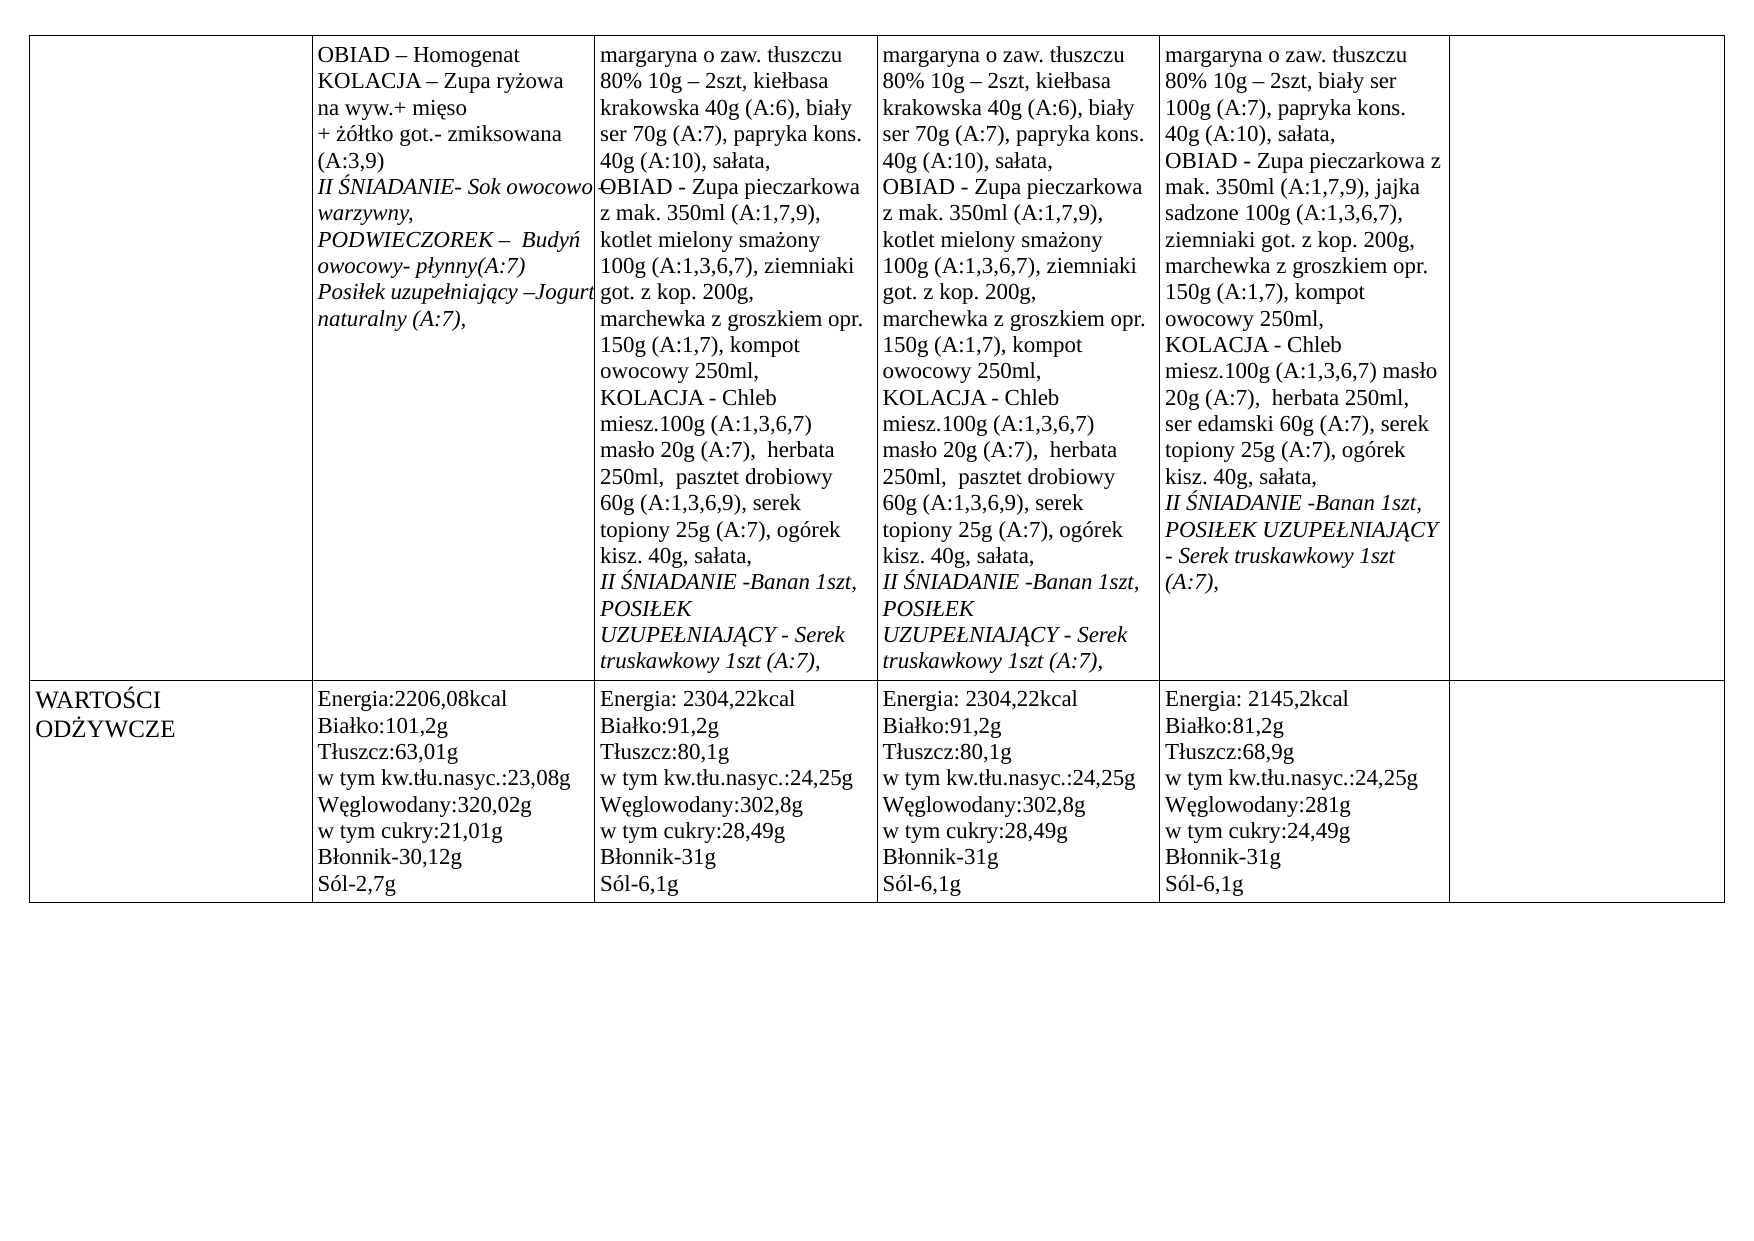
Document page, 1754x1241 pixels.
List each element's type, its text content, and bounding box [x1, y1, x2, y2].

table_cell Energia: 2145,2kcal Białko:81,2g Tłuszcz:68,9g w tym kw.tłu.nasyc.:24,25g Węglowodany:281g w tym cukry:24,49g Błonnik-31g Sól-6,1g [1160, 681, 1449, 902]
table_cell margaryna o zaw. tłuszczu 80% 10g – 2szt, biały ser 100g (A:7), papryka kons. 40g (A:10), sałata, OBIAD - Zupa pieczarkowa z mak. 350ml (A:1,7,9), jajka sadzone 100g (A:1,3,6,7), ziemniaki got. z kop. 200g, marchewka z groszkiem opr. 150g (A:1,7), kompot owocowy 250ml, KOLACJA - Chleb miesz.100g (A:1,3,6,7) masło 20g (A:7), herbata 250ml, ser edamski 60g (A:7), serek topiony 25g (A:7), ogórek kisz. 40g, sałata, II ŚNIADANIE -Banan 1szt, POSIŁEK UZUPEŁNIAJĄCY - Serek truskawkowy 1szt (A:7), [1160, 36, 1449, 679]
table_cell Energia:2206,08kcal Białko:101,2g Tłuszcz:63,01g w tym kw.tłu.nasyc.:23,08g Węglowodany:320,02g w tym cukry:21,01g Błonnik-30,12g Sól-2,7g [313, 681, 594, 902]
table_cell margaryna o zaw. tłuszczu 80% 10g – 2szt, kiełbasa krakowska 40g (A:6), biały ser 70g (A:7), papryka kons. 40g (A:10), sałata, OBIAD - Zupa pieczarkowa z mak. 350ml (A:1,7,9), kotlet mielony smażony 100g (A:1,3,6,7), ziemniaki got. z kop. 200g, marchewka z groszkiem opr. 150g (A:1,7), kompot owocowy 250ml, KOLACJA - Chleb miesz.100g (A:1,3,6,7) masło 20g (A:7), herbata 250ml, pasztet drobiowy 60g (A:1,3,6,9), serek topiony 25g (A:7), ogórek kisz. 40g, sałata, II ŚNIADANIE -Banan 1szt, POSIŁEK UZUPEŁNIAJĄCY - Serek truskawkowy 1szt (A:7), [595, 36, 877, 679]
table_cell WARTOŚCI ODŻYWCZE [30, 681, 312, 902]
table_cell [30, 36, 312, 679]
table_cell [1450, 681, 1724, 902]
table_cell Energia: 2304,22kcal Białko:91,2g Tłuszcz:80,1g w tym kw.tłu.nasyc.:24,25g Węglowodany:302,8g w tym cukry:28,49g Błonnik-31g Sól-6,1g [595, 681, 877, 902]
table_cell ŚNIADANIE -Zupa ml. + mięso + suchary + żółtko got.–zmiks., serek waniliowy,(A:3,7,9) OBIAD – Homogenat KOLACJA – Zupa ryżowa na wyw.+ mięso + żółtko got.- zmiksowana (A:3,9) II ŚNIADANIE- Sok owocowo – warzywny, PODWIECZOREK – Budyń owocowy- płynny(A:7) Posiłek uzupełniający –Jogurt naturalny (A:7), [313, 36, 594, 679]
table_cell margaryna o zaw. tłuszczu 80% 10g – 2szt, kiełbasa krakowska 40g (A:6), biały ser 70g (A:7), papryka kons. 40g (A:10), sałata, OBIAD - Zupa pieczarkowa z mak. 350ml (A:1,7,9), kotlet mielony smażony 100g (A:1,3,6,7), ziemniaki got. z kop. 200g, marchewka z groszkiem opr. 150g (A:1,7), kompot owocowy 250ml, KOLACJA - Chleb miesz.100g (A:1,3,6,7) masło 20g (A:7), herbata 250ml, pasztet drobiowy 60g (A:1,3,6,9), serek topiony 25g (A:7), ogórek kisz. 40g, sałata, II ŚNIADANIE -Banan 1szt, POSIŁEK UZUPEŁNIAJĄCY - Serek truskawkowy 1szt (A:7), [878, 36, 1159, 679]
table_cell [1450, 36, 1724, 679]
table_cell Energia: 2304,22kcal Białko:91,2g Tłuszcz:80,1g w tym kw.tłu.nasyc.:24,25g Węglowodany:302,8g w tym cukry:28,49g Błonnik-31g Sól-6,1g [878, 681, 1159, 902]
